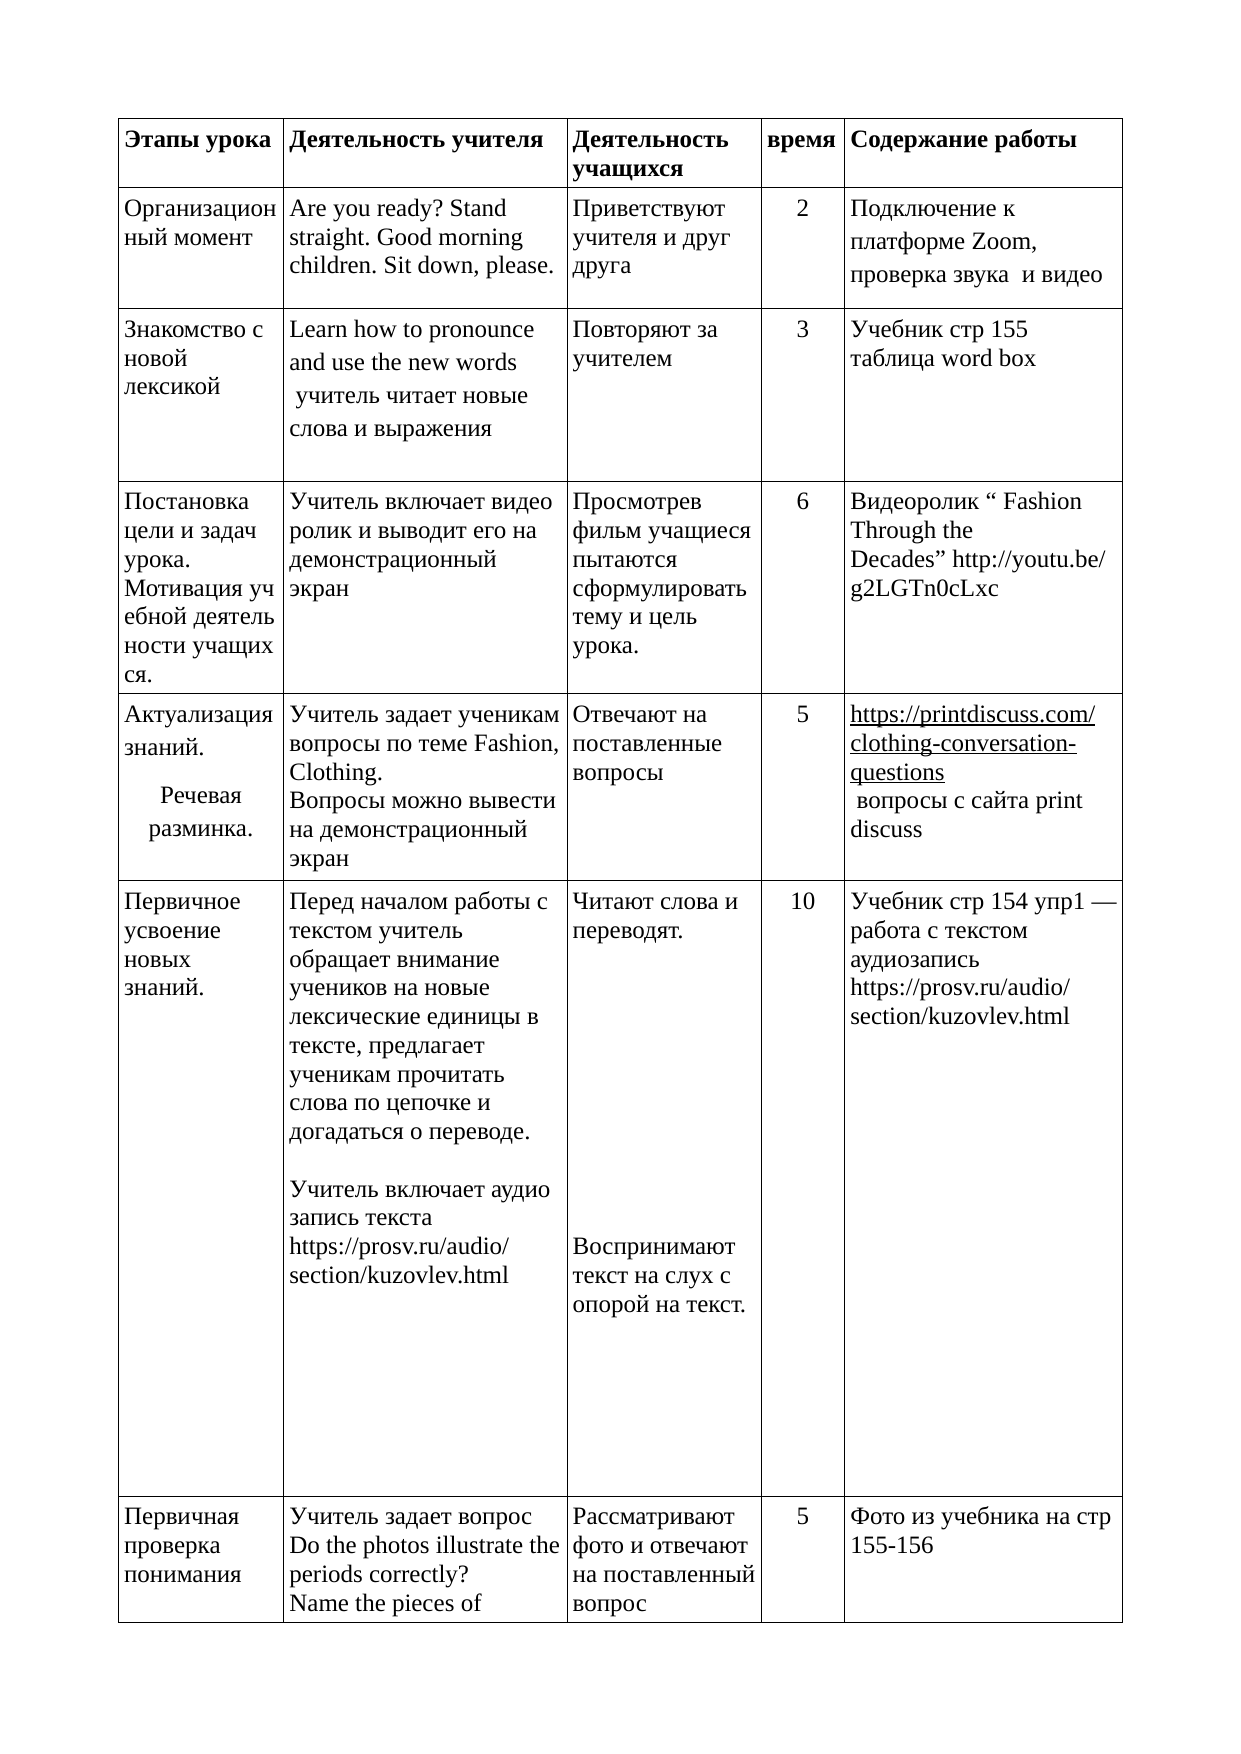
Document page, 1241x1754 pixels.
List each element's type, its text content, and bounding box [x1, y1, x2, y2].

table_cell Learn how to pronounce and use the new words учитель читает новые слова и выражения [284, 309, 567, 481]
table_cell Постановка цели и задач урока. Мотивация учебной деятельности учащихся. [119, 482, 283, 693]
table_cell 2 [762, 188, 844, 308]
table_cell Просмотрев фильм учащиеся пытаются сформулировать тему и цель урока. [568, 482, 761, 693]
table_cell Приветствуют учителя и друг друга [568, 188, 761, 308]
table_cell Are you ready? Stand straight. Good morning children. Sit down, please. [284, 188, 567, 308]
table_cell Учебник стр 154 упр1 — работа с текстом аудиозапись https://prosv.ru/audio/section/kuzovlev.html [845, 881, 1122, 1496]
table_header Деятельность учителя [284, 119, 567, 187]
table_cell Повторяют за учителем [568, 309, 761, 481]
table_cell Первичная проверка понимания [119, 1497, 283, 1622]
table_cell Учитель включает видео ролик и выводит его на демонстрационный экран [284, 482, 567, 693]
table_cell 5 [762, 1497, 844, 1622]
table_cell Учитель задает ученикам вопросы по теме Fashion, Clothing. Вопросы можно вывести на демонстрационный экран [284, 694, 567, 880]
table_cell 3 [762, 309, 844, 481]
table_header Содержание работы [845, 119, 1122, 187]
table_header время [762, 119, 844, 187]
table_header Деятельность учащихся [568, 119, 761, 187]
table_cell https://printdiscuss.com/clothing-conversation-questions вопросы с сайта print discuss [845, 694, 1122, 880]
table_cell 6 [762, 482, 844, 693]
table_cell Учебник стр 155 таблица word box [845, 309, 1122, 481]
table_cell Отвечают на поставленные вопросы [568, 694, 761, 880]
table_cell Видеоролик “ Fashion Through the Decades” http://youtu.be/g2LGTn0cLxc [845, 482, 1122, 693]
table_cell Учитель задает вопрос Do the photos illustrate the periods correctly? Name the pieces of [284, 1497, 567, 1622]
table_cell Рассматривают фото и отвечают на поставленный вопрос [568, 1497, 761, 1622]
table_cell Фото из учебника на стр 155-156 [845, 1497, 1122, 1622]
table_cell Актуализация знаний. Речевая разминка. [119, 694, 283, 880]
table_cell 5 [762, 694, 844, 880]
table_cell Подключение к платформе Zoom, проверка звука и видео [845, 188, 1122, 308]
table_cell Перед началом работы с текстом учитель обращает внимание учеников на новые лексические единицы в тексте, предлагает ученикам прочитать слова по цепочке и догадаться о переводе. Учитель включает аудио запись текста https://prosv.ru/audio/section/kuzovlev.html [284, 881, 567, 1496]
table_cell 10 [762, 881, 844, 1496]
table_header Этапы урока [119, 119, 283, 187]
table_cell Знакомство с новой лексикой [119, 309, 283, 481]
table_cell Первичное усвоение новых знаний. [119, 881, 283, 1496]
table_cell Организационный момент [119, 188, 283, 308]
table_cell Читают слова и переводят. Воспринимают текст на слух с опорой на текст. [568, 881, 761, 1496]
